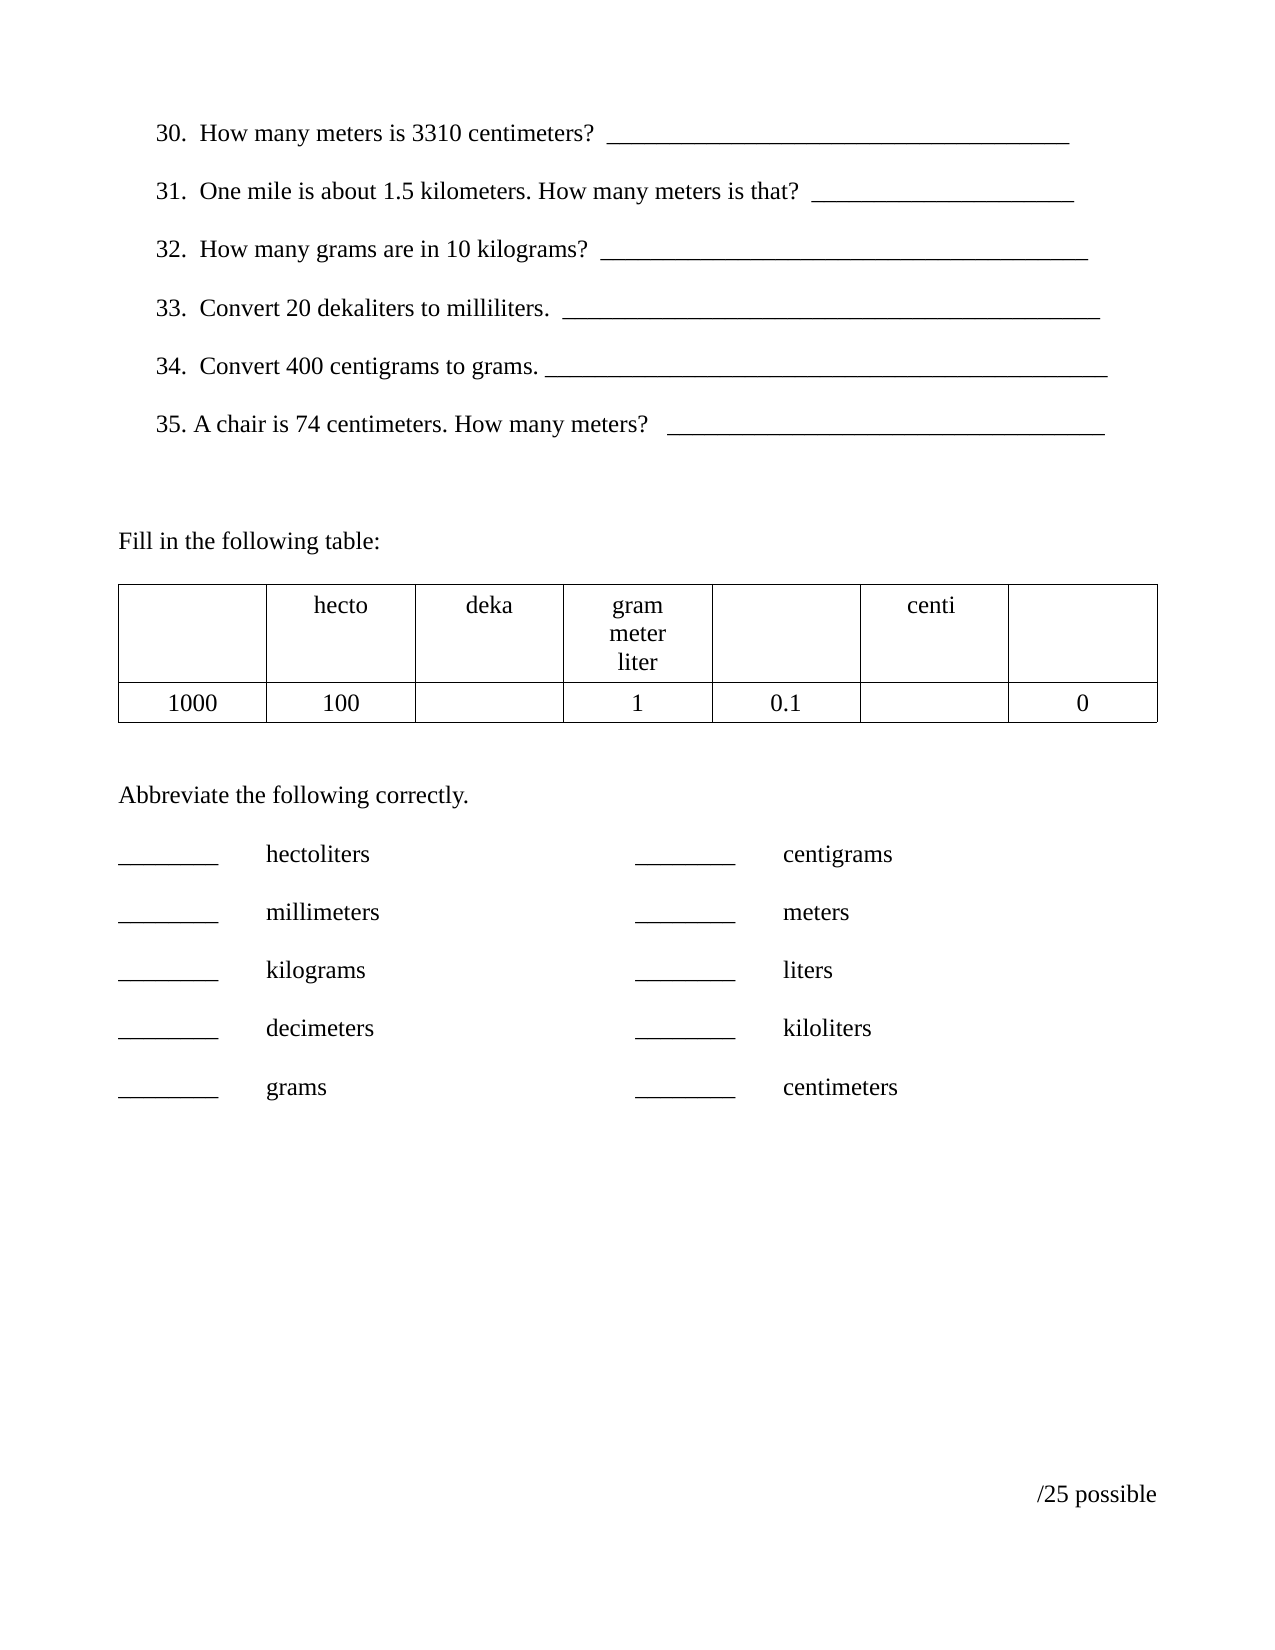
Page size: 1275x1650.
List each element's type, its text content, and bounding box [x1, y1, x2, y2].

table_header [119, 585, 266, 682]
table_header hecto [267, 585, 415, 682]
text /25 possible [118, 1479, 1157, 1508]
table_cell 100 [267, 683, 415, 722]
table_cell [416, 683, 563, 722]
table_cell 0.1 [713, 683, 860, 722]
text ________ grams ________ centimeters [118, 1072, 1157, 1100]
list Convert 400 centigrams to grams. _____________________________________________ [156, 351, 1157, 380]
table_header [713, 585, 860, 682]
list A chair is 74 centimeters. How many meters? ___________________________________ [156, 409, 1157, 438]
list How many grams are in 10 kilograms? _______________________________________ [156, 234, 1157, 263]
list How many meters is 3310 centimeters? _____________________________________ [156, 118, 1157, 147]
text ________ millimeters ________ meters [118, 897, 1157, 926]
table_header [1009, 585, 1157, 682]
table_header gram meter liter [564, 585, 712, 682]
text Fill in the following table: [118, 526, 1157, 554]
table_header centi [861, 585, 1008, 682]
table_cell [861, 683, 1008, 722]
table_cell 1000 [119, 683, 266, 722]
table_cell 0 [1009, 683, 1157, 722]
text ________ decimeters ________ kiloliters [118, 1013, 1157, 1042]
text ________ hectoliters ________ centigrams [118, 839, 1157, 867]
list One mile is about 1.5 kilometers. How many meters is that? _____________________ [156, 176, 1157, 205]
table_cell 1 [564, 683, 712, 722]
text Abbreviate the following correctly. [118, 780, 1157, 809]
table_header deka [416, 585, 563, 682]
text ________ kilograms ________ liters [118, 955, 1157, 984]
list Convert 20 dekaliters to milliliters. ___________________________________________ [156, 293, 1157, 322]
